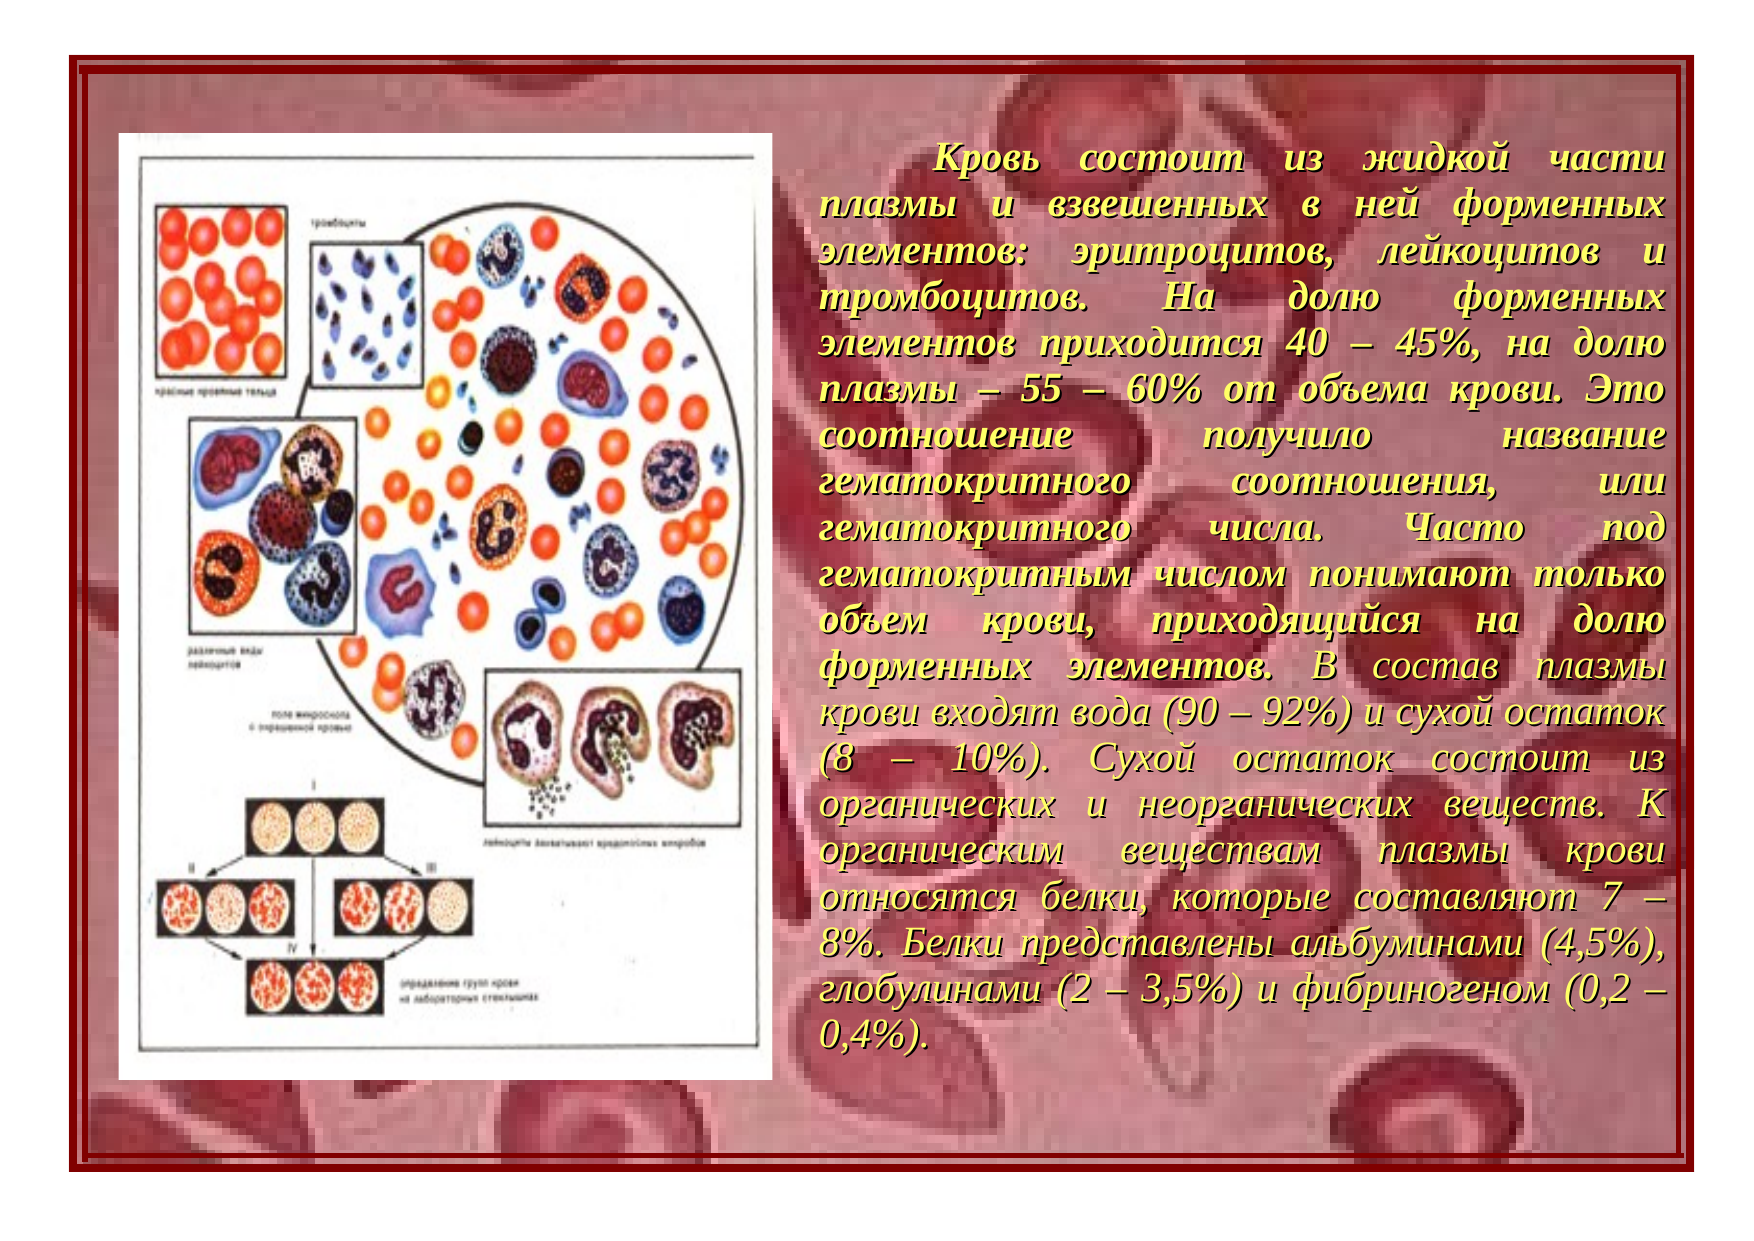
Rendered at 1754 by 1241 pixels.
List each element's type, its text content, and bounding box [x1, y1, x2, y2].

text Кровь состоит из жидкой части плазмы и взвешенных в ней форменных элементов: эритроцитов, лейкоцитов и тромбоцитов. На долю форменных элементов приходится 40 – 45%, на долю плазмы – 55 – 60% от объема крови. Это соотношение получило название гематокритного соотношения, или гематокритного числа. Часто под гематокритным числом понимают только объем крови, приходящийся на долю форменных элементов. В состав плазмы крови входят вода (90 – 92%) и сухой остаток (8 – 10%). Сухой остаток состоит из органических и неорганических веществ. К органическим веществам плазмы крови относятся белки, которые составляют 7 – 8%. Белки представлены альбуминами (4,5%), глобулинами (2 – 3,5%) и фибриногеном (0,2 – 0,4%). [819, 133, 1670, 1056]
picture [77, 60, 1686, 1164]
